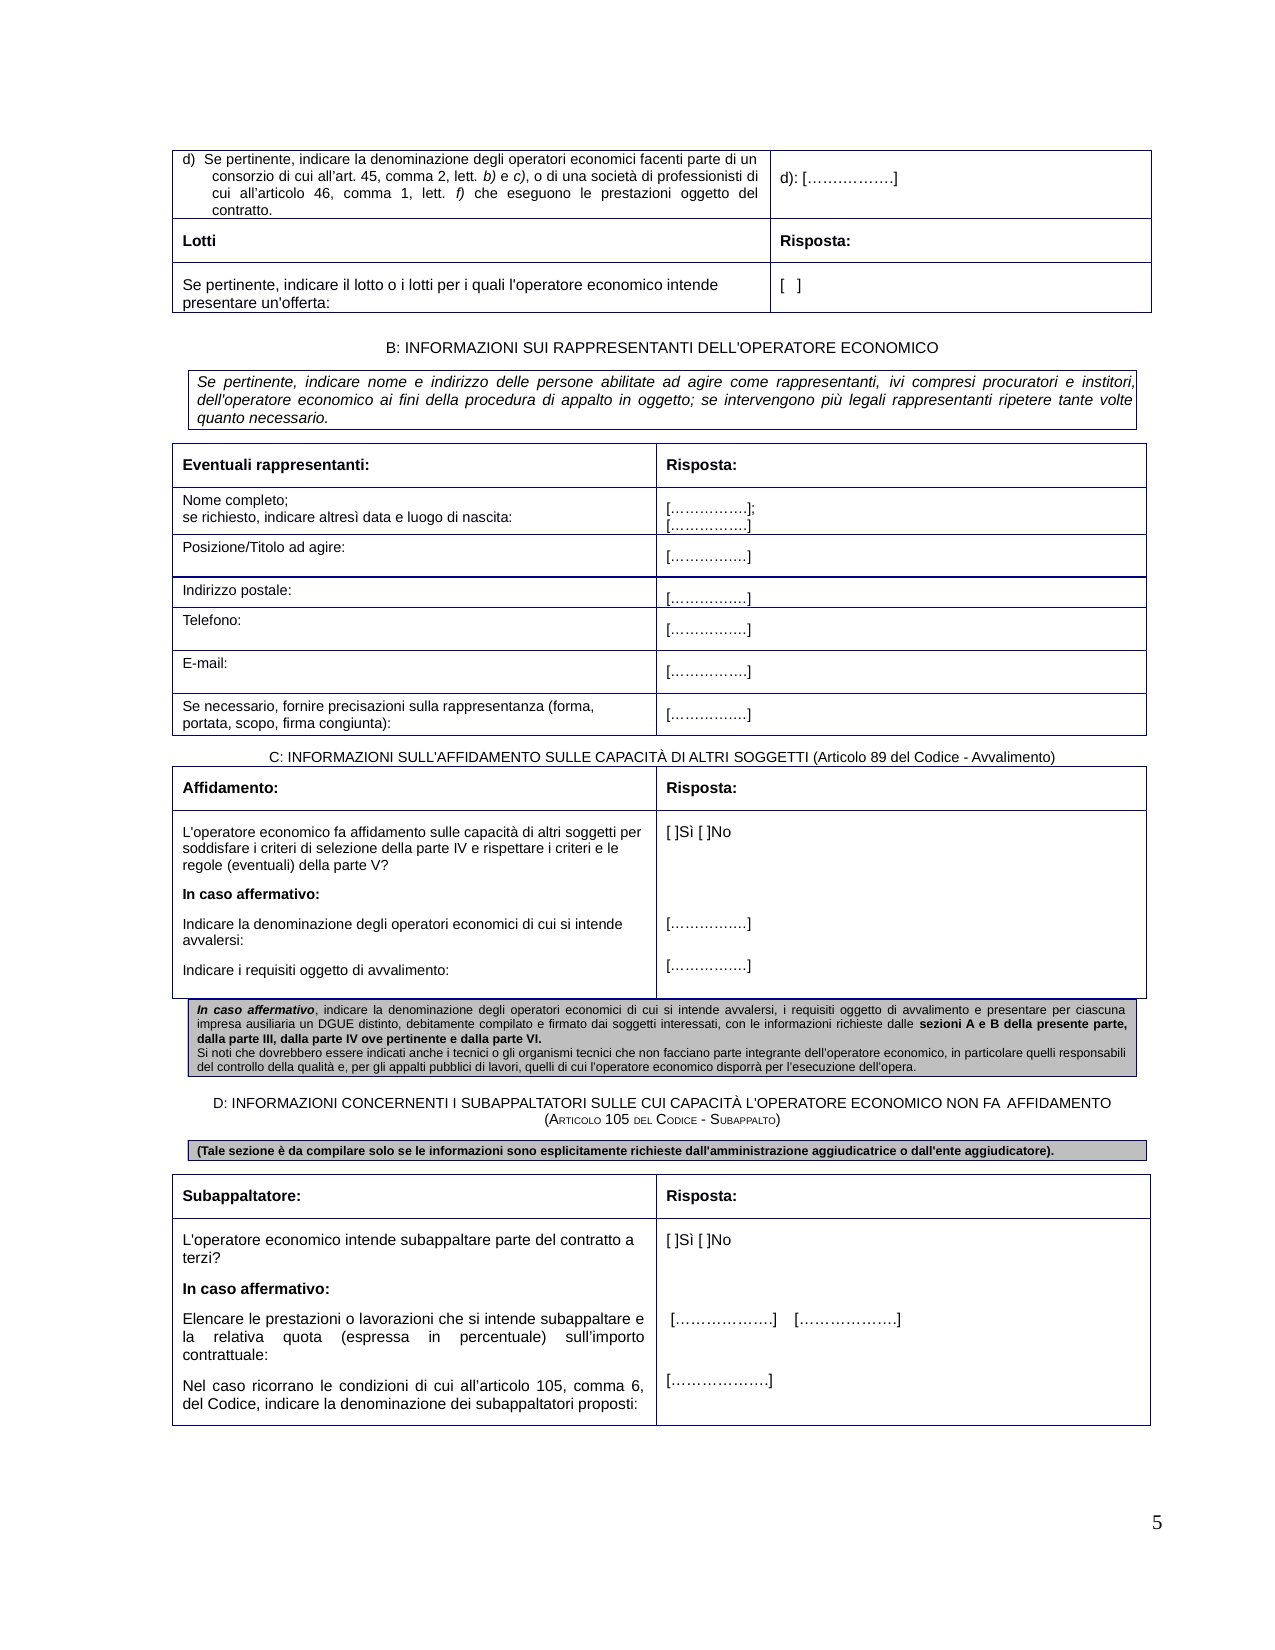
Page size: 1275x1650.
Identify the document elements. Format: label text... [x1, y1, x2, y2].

table_cell d): […….……….] [771, 151, 1151, 218]
table_cell [………….…] [657, 535, 1146, 576]
table_cell [ ]Sì [ ]No [………….…] [………….…] [657, 811, 1146, 998]
table_cell Se pertinente, indicare il lotto o i lotti per i quali l'operatore economico intende presentare un'offerta: [173, 263, 770, 312]
table_cell […………….]; […………….] [657, 488, 1146, 534]
table_header Risposta: [657, 1175, 1150, 1217]
table_cell [………….…] [657, 694, 1146, 735]
title B: Informazioni sui rappresentanti dell'operatore economico [187, 339, 1137, 357]
title C: Informazioni sull'affidamento SULLE Capacità di altri soggetti (Articolo 89 del Codice - Avvalimento) [187, 749, 1137, 766]
table_cell Risposta: [771, 219, 1151, 262]
table_cell […………….] [657, 651, 1146, 692]
table_cell E-mail: [173, 651, 656, 692]
table_header Subappaltatore: [173, 1175, 656, 1217]
text Si noti che dovrebbero essere indicati anche i tecnici o gli organismi tecnici che non facciano parte integrante dell’operatore economico, in particolare quelli responsabili del controllo della qualità e, per gli appalti pubblici di lavori, quelli di cui l’operatore economico disporrà per l’esecuzione dell’opera. [189, 1042, 1136, 1076]
table_cell Nome completo; se richiesto, indicare altresì data e luogo di nascita: [173, 488, 656, 534]
table_cell Telefono: [173, 608, 656, 649]
table_header Risposta: [657, 444, 1146, 487]
table_cell Se necessario, fornire precisazioni sulla rappresentanza (forma, portata, scopo, firma congiunta): [173, 694, 656, 735]
table_header Affidamento: [173, 767, 656, 810]
table_cell Posizione/Titolo ad agire: [173, 535, 656, 576]
text In caso affermativo, indicare la denominazione degli operatori economici di cui si intende avvalersi, i requisiti oggetto di avvalimento e presentare per ciascuna impresa ausiliaria un DGUE distinto, debitamente compilato e firmato dai soggetti interessati, con le informazioni richieste dalle sezioni A e B della presente parte, dalla parte III, dalla parte IV ove pertinente e dalla parte VI. [189, 1000, 1136, 1042]
table_cell [………….…] [657, 578, 1146, 607]
table_header Risposta: [657, 767, 1146, 810]
title (Tale sezione è da compilare solo se le informazioni sono esplicitamente richieste dall'amministrazione aggiudicatrice o dall'ente aggiudicatore). [189, 1141, 1146, 1160]
table_header Eventuali rappresentanti: [173, 444, 656, 487]
table_cell [ ]Sì [ ]No [……………….] [……………….] [……………….] [657, 1219, 1150, 1425]
table_cell [………….…] [657, 608, 1146, 649]
text Se pertinente, indicare nome e indirizzo delle persone abilitate ad agire come rappresentanti, ivi compresi procuratori e institori, dell'operatore economico ai fini della procedura di appalto in oggetto; se intervengono più legali rappresentanti ripetere tante volte quanto necessario. [189, 371, 1136, 429]
table_cell Indirizzo postale: [173, 578, 656, 607]
table_cell L'operatore economico fa affidamento sulle capacità di altri soggetti per soddisfare i criteri di selezione della parte IV e rispettare i criteri e le regole (eventuali) della parte V? In caso affermativo: Indicare la denominazione degli operatori economici di cui si intende avvalersi: Indicare i requisiti oggetto di avvalimento: [173, 811, 656, 998]
table_cell d) Se pertinente, indicare la denominazione degli operatori economici facenti parte di un consorzio di cui all’art. 45, comma 2, lett. b) e c), o di una società di professionisti di cui all’articolo 46, comma 1, lett. f) che eseguono le prestazioni oggetto del contratto. [173, 151, 770, 218]
table_cell [ ] [771, 263, 1151, 312]
table_cell Lotti [173, 219, 770, 262]
table_cell L'operatore economico intende subappaltare parte del contratto a terzi? In caso affermativo: Elencare le prestazioni o lavorazioni che si intende subappaltare e la relativa quota (espressa in percentuale) sull’importo contrattuale: Nel caso ricorrano le condizioni di cui all’articolo 105, comma 6, del Codice, indicare la denominazione dei subappaltatori proposti: [173, 1219, 656, 1425]
title D: Informazioni concernenti i subappaltatori sulle cui capacità l'operatore economico non fa affidamento (Articolo 105 del Codice - Subappalto) [187, 1094, 1137, 1128]
